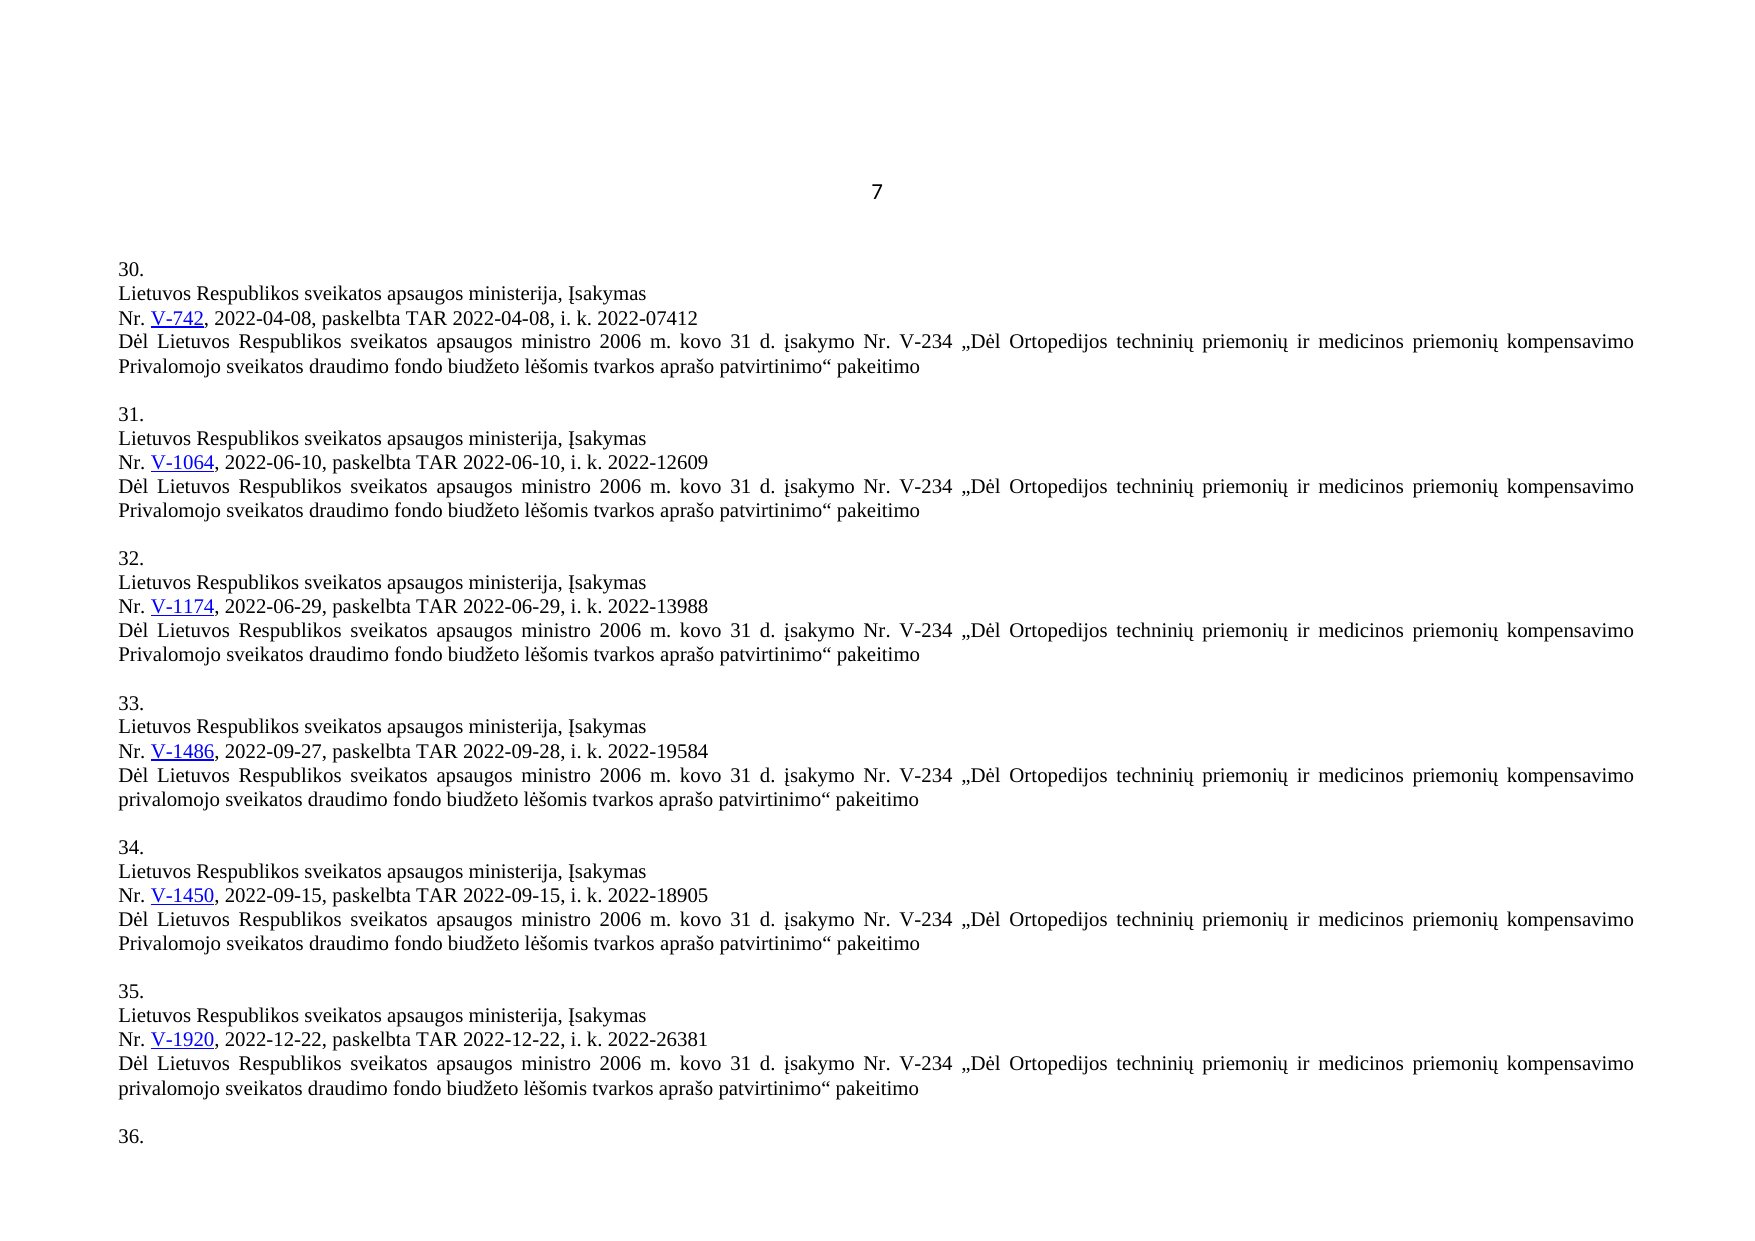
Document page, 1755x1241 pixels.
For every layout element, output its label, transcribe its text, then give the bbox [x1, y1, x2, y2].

text Nr. V-1920, 2022-12-22, paskelbta TAR 2022-12-22, i. k. 2022-26381 [118, 1027, 1636, 1051]
text Lietuvos Respublikos sveikatos apsaugos ministerija, Įsakymas [118, 281, 1636, 305]
text Dėl Lietuvos Respublikos sveikatos apsaugos ministro 2006 m. kovo 31 d. įsakymo Nr. V-234 „Dėl Ortopedijos techninių priemonių ir medicinos priemonių kompensavimo Privalomojo sveikatos draudimo fondo biudžeto lėšomis tvarkos aprašo patvirtinimo“ pakeitimo [118, 618, 1636, 666]
text Dėl Lietuvos Respublikos sveikatos apsaugos ministro 2006 m. kovo 31 d. įsakymo Nr. V-234 „Dėl Ortopedijos techninių priemonių ir medicinos priemonių kompensavimo privalomojo sveikatos draudimo fondo biudžeto lėšomis tvarkos aprašo patvirtinimo“ pakeitimo [118, 1051, 1636, 1099]
text Nr. V-1486, 2022-09-27, paskelbta TAR 2022-09-28, i. k. 2022-19584 [118, 738, 1636, 763]
text 33. [118, 690, 1636, 714]
text Dėl Lietuvos Respublikos sveikatos apsaugos ministro 2006 m. kovo 31 d. įsakymo Nr. V-234 „Dėl Ortopedijos techninių priemonių ir medicinos priemonių kompensavimo Privalomojo sveikatos draudimo fondo biudžeto lėšomis tvarkos aprašo patvirtinimo“ pakeitimo [118, 329, 1636, 378]
text Lietuvos Respublikos sveikatos apsaugos ministerija, Įsakymas [118, 1003, 1636, 1027]
text Nr. V-1450, 2022-09-15, paskelbta TAR 2022-09-15, i. k. 2022-18905 [118, 883, 1636, 907]
text 34. [118, 835, 1636, 859]
text Lietuvos Respublikos sveikatos apsaugos ministerija, Įsakymas [118, 714, 1636, 738]
text 30. [118, 257, 1636, 281]
text 31. [118, 402, 1636, 426]
text 35. [118, 979, 1636, 1003]
text Nr. V-1064, 2022-06-10, paskelbta TAR 2022-06-10, i. k. 2022-12609 [118, 450, 1636, 474]
text 32. [118, 546, 1636, 570]
text 36. [118, 1123, 1636, 1148]
text Nr. V-1174, 2022-06-29, paskelbta TAR 2022-06-29, i. k. 2022-13988 [118, 594, 1636, 618]
text Lietuvos Respublikos sveikatos apsaugos ministerija, Įsakymas [118, 426, 1636, 450]
text Lietuvos Respublikos sveikatos apsaugos ministerija, Įsakymas [118, 570, 1636, 594]
text Lietuvos Respublikos sveikatos apsaugos ministerija, Įsakymas [118, 859, 1636, 883]
text Dėl Lietuvos Respublikos sveikatos apsaugos ministro 2006 m. kovo 31 d. įsakymo Nr. V-234 „Dėl Ortopedijos techninių priemonių ir medicinos priemonių kompensavimo Privalomojo sveikatos draudimo fondo biudžeto lėšomis tvarkos aprašo patvirtinimo“ pakeitimo [118, 474, 1636, 522]
text Dėl Lietuvos Respublikos sveikatos apsaugos ministro 2006 m. kovo 31 d. įsakymo Nr. V-234 „Dėl Ortopedijos techninių priemonių ir medicinos priemonių kompensavimo Privalomojo sveikatos draudimo fondo biudžeto lėšomis tvarkos aprašo patvirtinimo“ pakeitimo [118, 907, 1636, 955]
text Nr. V-742, 2022-04-08, paskelbta TAR 2022-04-08, i. k. 2022-07412 [118, 305, 1636, 329]
text Dėl Lietuvos Respublikos sveikatos apsaugos ministro 2006 m. kovo 31 d. įsakymo Nr. V-234 „Dėl Ortopedijos techninių priemonių ir medicinos priemonių kompensavimo privalomojo sveikatos draudimo fondo biudžeto lėšomis tvarkos aprašo patvirtinimo“ pakeitimo [118, 763, 1636, 811]
